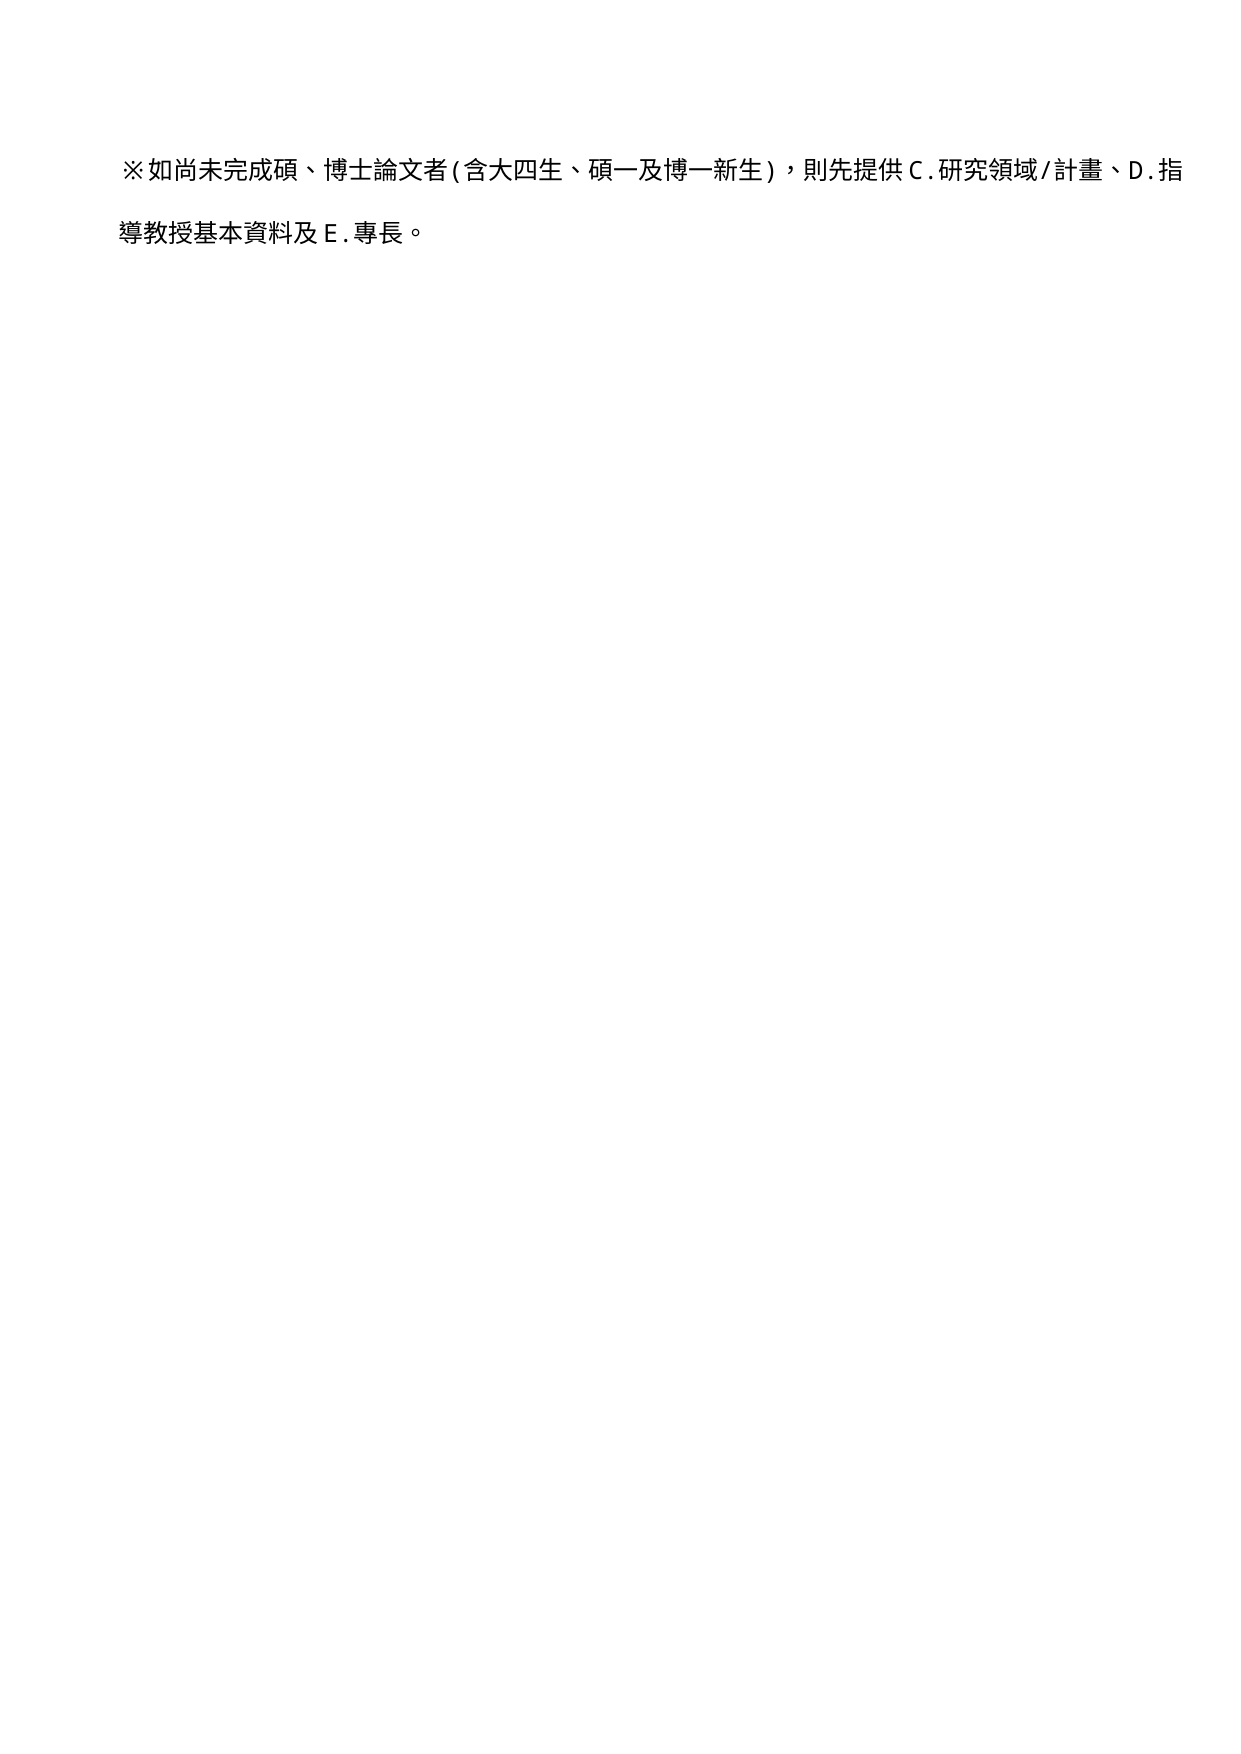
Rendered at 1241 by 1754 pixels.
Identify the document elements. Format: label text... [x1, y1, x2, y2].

text ※如尚未完成碩、博士論文者(含大四生、碩一及博一新生)，則先提供C.研究領域/計畫、D.指導教授基本資料及E.專長。 [118, 127, 1190, 252]
